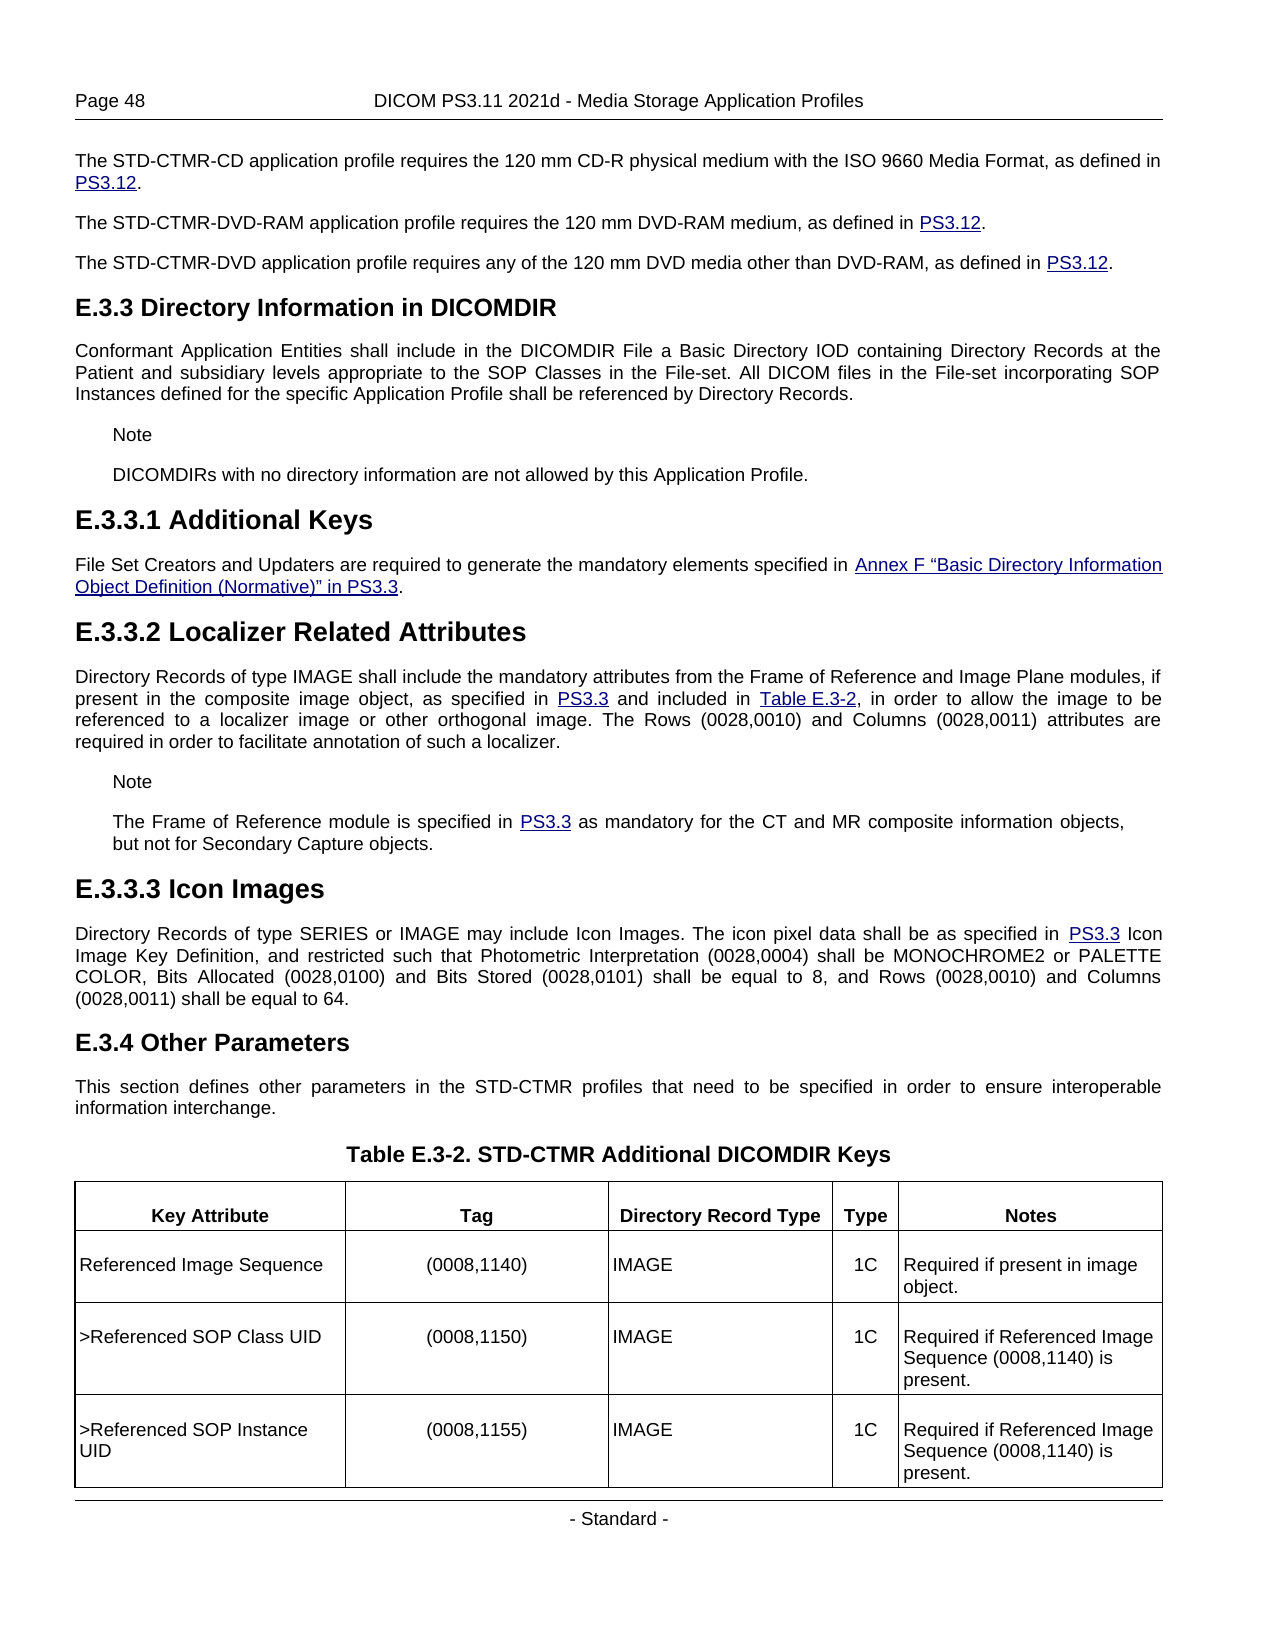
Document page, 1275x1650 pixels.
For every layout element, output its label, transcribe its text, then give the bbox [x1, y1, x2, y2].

table_cell 1C [833, 1395, 898, 1487]
table_cell >Referenced SOP Class UID [76, 1303, 345, 1394]
table_header Key Attribute [76, 1182, 345, 1230]
text The Frame of Reference module is specified in PS3.3 as mandatory for the CT and MR composite information objects, but not for Secondary Capture objects. [112, 811, 1125, 854]
table_header Directory Record Type [609, 1182, 832, 1230]
text Directory Records of type IMAGE shall include the mandatory attributes from the Frame of Reference and Image Plane modules, if present in the composite image object, as specified in PS3.3 and included in Table E.3-2, in order to allow the image to be referenced to a localizer image or other orthogonal image. The Rows (0028,0010) and Columns (0028,0011) attributes are required in order to facilitate annotation of such a localizer. [75, 666, 1162, 752]
text E.3.3.1 Additional Keys [75, 504, 1162, 535]
text Note [112, 771, 1125, 792]
table_header Type [833, 1182, 898, 1230]
table_header Notes [899, 1182, 1162, 1230]
text The STD-CTMR-CD application profile requires the 120 mm CD-R physical medium with the ISO 9660 Media Format, as defined in PS3.12. [75, 150, 1162, 193]
text File Set Creators and Updaters are required to generate the mandatory elements specified in Annex F “Basic Directory Information Object Definition (Normative)” in PS3.3. [75, 554, 1162, 597]
text This section defines other parameters in the STD-CTMR profiles that need to be specified in order to ensure interoperable information interchange. [75, 1076, 1162, 1119]
table_cell (0008,1155) [346, 1395, 608, 1487]
table_cell IMAGE [609, 1231, 832, 1302]
table_cell 1C [833, 1231, 898, 1302]
text Table E.3-2. STD-CTMR Additional DICOMDIR Keys [75, 1141, 1162, 1167]
text DICOMDIRs with no directory information are not allowed by this Application Profile. [112, 464, 1125, 485]
text Conformant Application Entities shall include in the DICOMDIR File a Basic Directory IOD containing Directory Records at the Patient and subsidiary levels appropriate to the SOP Classes in the File-set. All DICOM files in the File-set incorporating SOP Instances defined for the specific Application Profile shall be referenced by Directory Records. [75, 340, 1162, 405]
text Note [112, 423, 1125, 445]
table_cell Referenced Image Sequence [76, 1231, 345, 1302]
table_cell Required if present in image object. [899, 1231, 1162, 1302]
table_cell 1C [833, 1303, 898, 1394]
text The STD-CTMR-DVD application profile requires any of the 120 mm DVD media other than DVD-RAM, as defined in PS3.12. [75, 252, 1162, 274]
table_cell Required if Referenced Image Sequence (0008,1140) is present. [899, 1395, 1162, 1487]
table_cell >Referenced SOP Instance UID [76, 1395, 345, 1487]
text Directory Records of type SERIES or IMAGE may include Icon Images. The icon pixel data shall be as specified in PS3.3 Icon Image Key Definition, and restricted such that Photometric Interpretation (0028,0004) shall be MONOCHROME2 or PALETTE COLOR, Bits Allocated (0028,0100) and Bits Stored (0028,0101) shall be equal to 8, and Rows (0028,0010) and Columns (0028,0011) shall be equal to 64. [75, 923, 1162, 1009]
table_cell IMAGE [609, 1395, 832, 1487]
table_cell Required if Referenced Image Sequence (0008,1140) is present. [899, 1303, 1162, 1394]
text E.3.3.2 Localizer Related Attributes [75, 616, 1162, 647]
table_cell IMAGE [609, 1303, 832, 1394]
table_cell (0008,1140) [346, 1231, 608, 1302]
text E.3.4 Other Parameters [75, 1028, 1162, 1057]
text The STD-CTMR-DVD-RAM application profile requires the 120 mm DVD-RAM medium, as defined in PS3.12. [75, 212, 1162, 233]
table_header Tag [346, 1182, 608, 1230]
text E.3.3.3 Icon Images [75, 873, 1162, 904]
table_cell (0008,1150) [346, 1303, 608, 1394]
text E.3.3 Directory Information in DICOMDIR [75, 292, 1162, 321]
